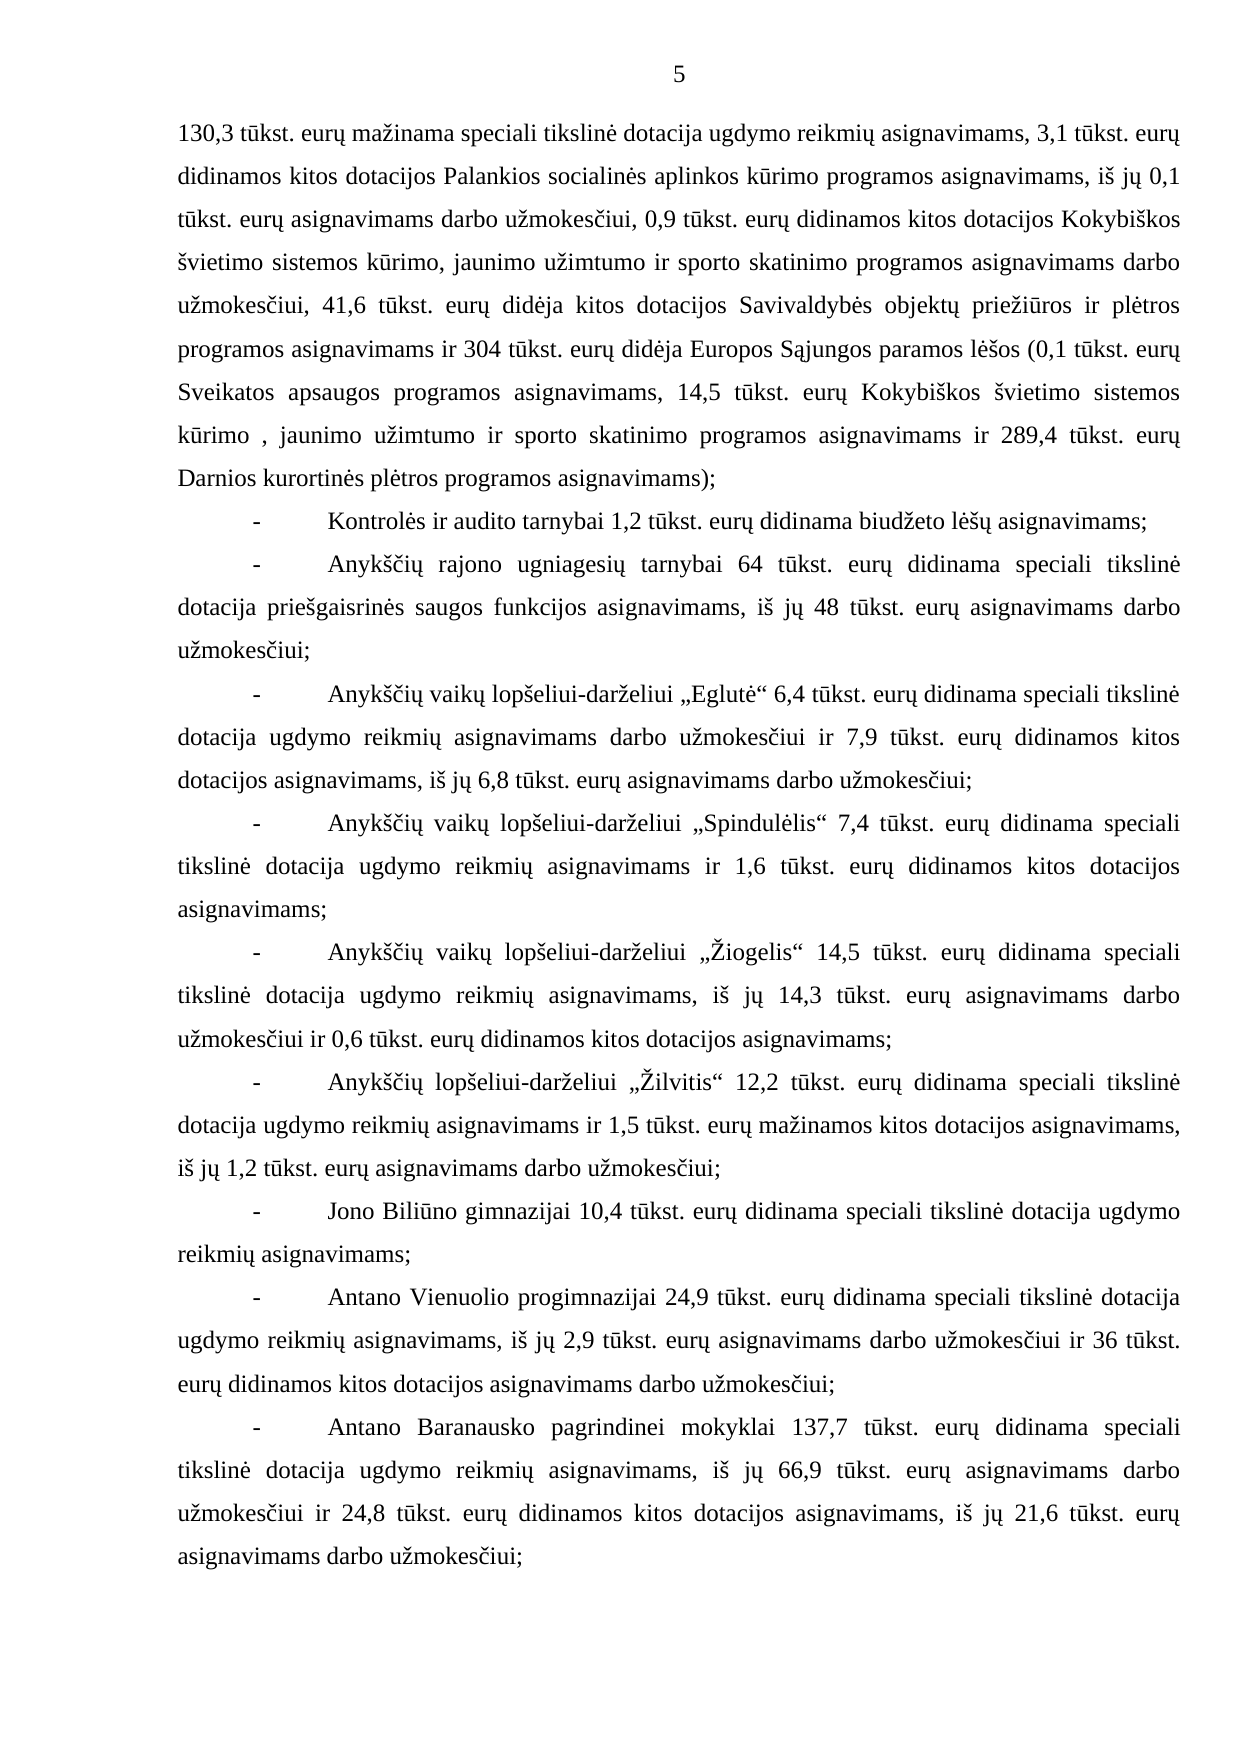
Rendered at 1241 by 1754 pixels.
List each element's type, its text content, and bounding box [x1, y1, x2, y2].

text - Anykščių rajono ugniagesių tarnybai 64 tūkst. eurų didinama speciali tikslinė dotacija priešgaisrinės saugos funkcijos asignavimams, iš jų 48 tūkst. eurų asignavimams darbo užmokesčiui; [177, 549, 1181, 664]
text 130,3 tūkst. eurų mažinama speciali tikslinė dotacija ugdymo reikmių asignavimams, 3,1 tūkst. eurų didinamos kitos dotacijos Palankios socialinės aplinkos kūrimo programos asignavimams, iš jų 0,1 tūkst. eurų asignavimams darbo užmokesčiui, 0,9 tūkst. eurų didinamos kitos dotacijos Kokybiškos švietimo sistemos kūrimo, jaunimo užimtumo ir sporto skatinimo programos asignavimams darbo užmokesčiui, 41,6 tūkst. eurų didėja kitos dotacijos Savivaldybės objektų priežiūros ir plėtros programos asignavimams ir 304 tūkst. eurų didėja Europos Sąjungos paramos lėšos (0,1 tūkst. eurų Sveikatos apsaugos programos asignavimams, 14,5 tūkst. eurų Kokybiškos švietimo sistemos kūrimo , jaunimo užimtumo ir sporto skatinimo programos asignavimams ir 289,4 tūkst. eurų Darnios kurortinės plėtros programos asignavimams); [177, 118, 1181, 492]
text - Antano Vienuolio progimnazijai 24,9 tūkst. eurų didinama speciali tikslinė dotacija ugdymo reikmių asignavimams, iš jų 2,9 tūkst. eurų asignavimams darbo užmokesčiui ir 36 tūkst. eurų didinamos kitos dotacijos asignavimams darbo užmokesčiui; [177, 1282, 1181, 1397]
text - Antano Baranausko pagrindinei mokyklai 137,7 tūkst. eurų didinama speciali tikslinė dotacija ugdymo reikmių asignavimams, iš jų 66,9 tūkst. eurų asignavimams darbo užmokesčiui ir 24,8 tūkst. eurų didinamos kitos dotacijos asignavimams, iš jų 21,6 tūkst. eurų asignavimams darbo užmokesčiui; [177, 1412, 1181, 1570]
text - Kontrolės ir audito tarnybai 1,2 tūkst. eurų didinama biudžeto lėšų asignavimams; [177, 506, 1181, 535]
text - Anykščių vaikų lopšeliui-darželiui „Eglutė“ 6,4 tūkst. eurų didinama speciali tikslinė dotacija ugdymo reikmių asignavimams darbo užmokesčiui ir 7,9 tūkst. eurų didinamos kitos dotacijos asignavimams, iš jų 6,8 tūkst. eurų asignavimams darbo užmokesčiui; [177, 679, 1181, 794]
text - Jono Biliūno gimnazijai 10,4 tūkst. eurų didinama speciali tikslinė dotacija ugdymo reikmių asignavimams; [177, 1196, 1181, 1268]
text - Anykščių lopšeliui-darželiui „Žilvitis“ 12,2 tūkst. eurų didinama speciali tikslinė dotacija ugdymo reikmių asignavimams ir 1,5 tūkst. eurų mažinamos kitos dotacijos asignavimams, iš jų 1,2 tūkst. eurų asignavimams darbo užmokesčiui; [177, 1067, 1181, 1182]
text - Anykščių vaikų lopšeliui-darželiui „Žiogelis“ 14,5 tūkst. eurų didinama speciali tikslinė dotacija ugdymo reikmių asignavimams, iš jų 14,3 tūkst. eurų asignavimams darbo užmokesčiui ir 0,6 tūkst. eurų didinamos kitos dotacijos asignavimams; [177, 937, 1181, 1052]
text - Anykščių vaikų lopšeliui-darželiui „Spindulėlis“ 7,4 tūkst. eurų didinama speciali tikslinė dotacija ugdymo reikmių asignavimams ir 1,6 tūkst. eurų didinamos kitos dotacijos asignavimams; [177, 808, 1181, 923]
